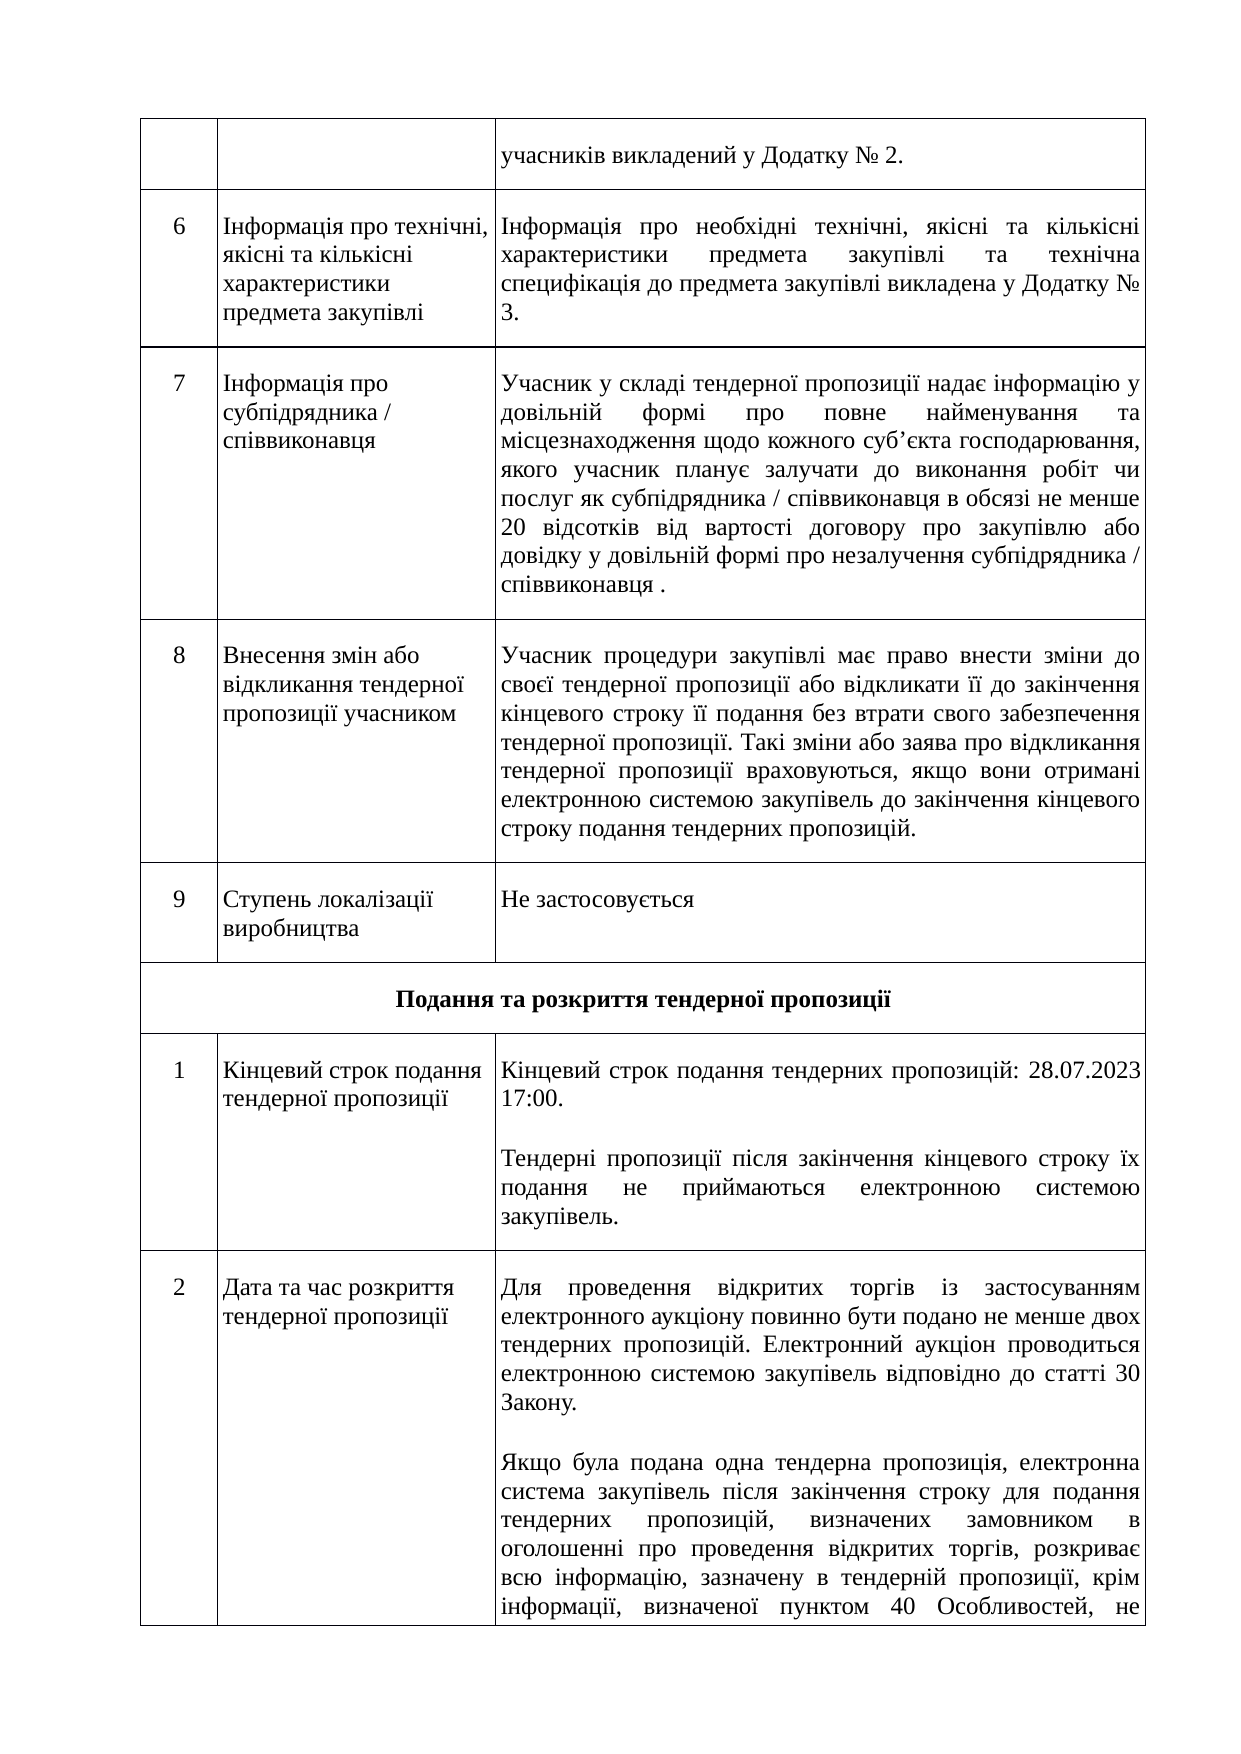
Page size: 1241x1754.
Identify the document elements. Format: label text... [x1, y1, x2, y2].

table_cell 2 [141, 1251, 217, 1624]
table_cell Для проведення відкритих торгів із застосуванням електронного аукціону повинно бути подано не менше двох тендерних пропозицій. Електронний аукціон проводиться електронною системою закупівель відповідно до статті 30 Закону. Якщо була подана одна тендерна пропозиція, електронна система закупівель після закінчення строку для подання тендерних пропозицій, визначених замовником в оголошенні про проведення відкритих торгів, розкриває всю інформацію, зазначену в тендерній пропозиції, крім інформації, визначеної пунктом 40 Особливостей, не [496, 1251, 1145, 1624]
table_cell Кінцевий строк подання тендерних пропозицій: 28.07.2023 17:00. Тендерні пропозиції після закінчення кінцевого строку їх подання не приймаються електронною системою закупівель. [496, 1034, 1145, 1250]
table_cell Інформація про субпідрядника / співвиконавця [218, 348, 495, 619]
table_cell 9 [141, 863, 217, 962]
table_cell 7 [141, 348, 217, 619]
table_cell [141, 119, 217, 189]
table_cell учасників викладений у Додатку № 2. [496, 119, 1145, 189]
table_cell Кінцевий строк подання тендерної пропозиції [218, 1034, 495, 1250]
table_cell 1 [141, 1034, 217, 1250]
table_cell Інформація про технічні, якісні та кількісні характеристики предмета закупівлі [218, 190, 495, 346]
table_cell [218, 119, 495, 189]
table_cell Внесення змін або відкликання тендерної пропозиції учасником [218, 620, 495, 862]
table_cell Подання та розкриття тендерної пропозиції [141, 963, 1145, 1033]
table_cell Дата та час розкриття тендерної пропозиції [218, 1251, 495, 1624]
table_cell Інформація про необхідні технічні, якісні та кількісні характеристики предмета закупівлі та технічна специфікація до предмета закупівлі викладена у Додатку № 3. [496, 190, 1145, 346]
table_cell Ступень локалізації виробництва [218, 863, 495, 962]
table_cell 8 [141, 620, 217, 862]
table_cell 6 [141, 190, 217, 346]
table_cell Не застосовується [496, 863, 1145, 962]
table_cell Учасник процедури закупівлі має право внести зміни до своєї тендерної пропозиції або відкликати її до закінчення кінцевого строку її подання без втрати свого забезпечення тендерної пропозиції. Такі зміни або заява про відкликання тендерної пропозиції враховуються, якщо вони отримані електронною системою закупівель до закінчення кінцевого строку подання тендерних пропозицій. [496, 620, 1145, 862]
table_cell Учасник у складі тендерної пропозиції надає інформацію у довільній формі про повне найменування та місцезнаходження щодо кожного суб’єкта господарювання, якого учасник планує залучати до виконання робіт чи послуг як субпідрядника / співвиконавця в обсязі не менше 20 відсотків від вартості договору про закупівлю або довідку у довільній формі про незалучення субпідрядника / співвиконавця . [496, 348, 1145, 619]
